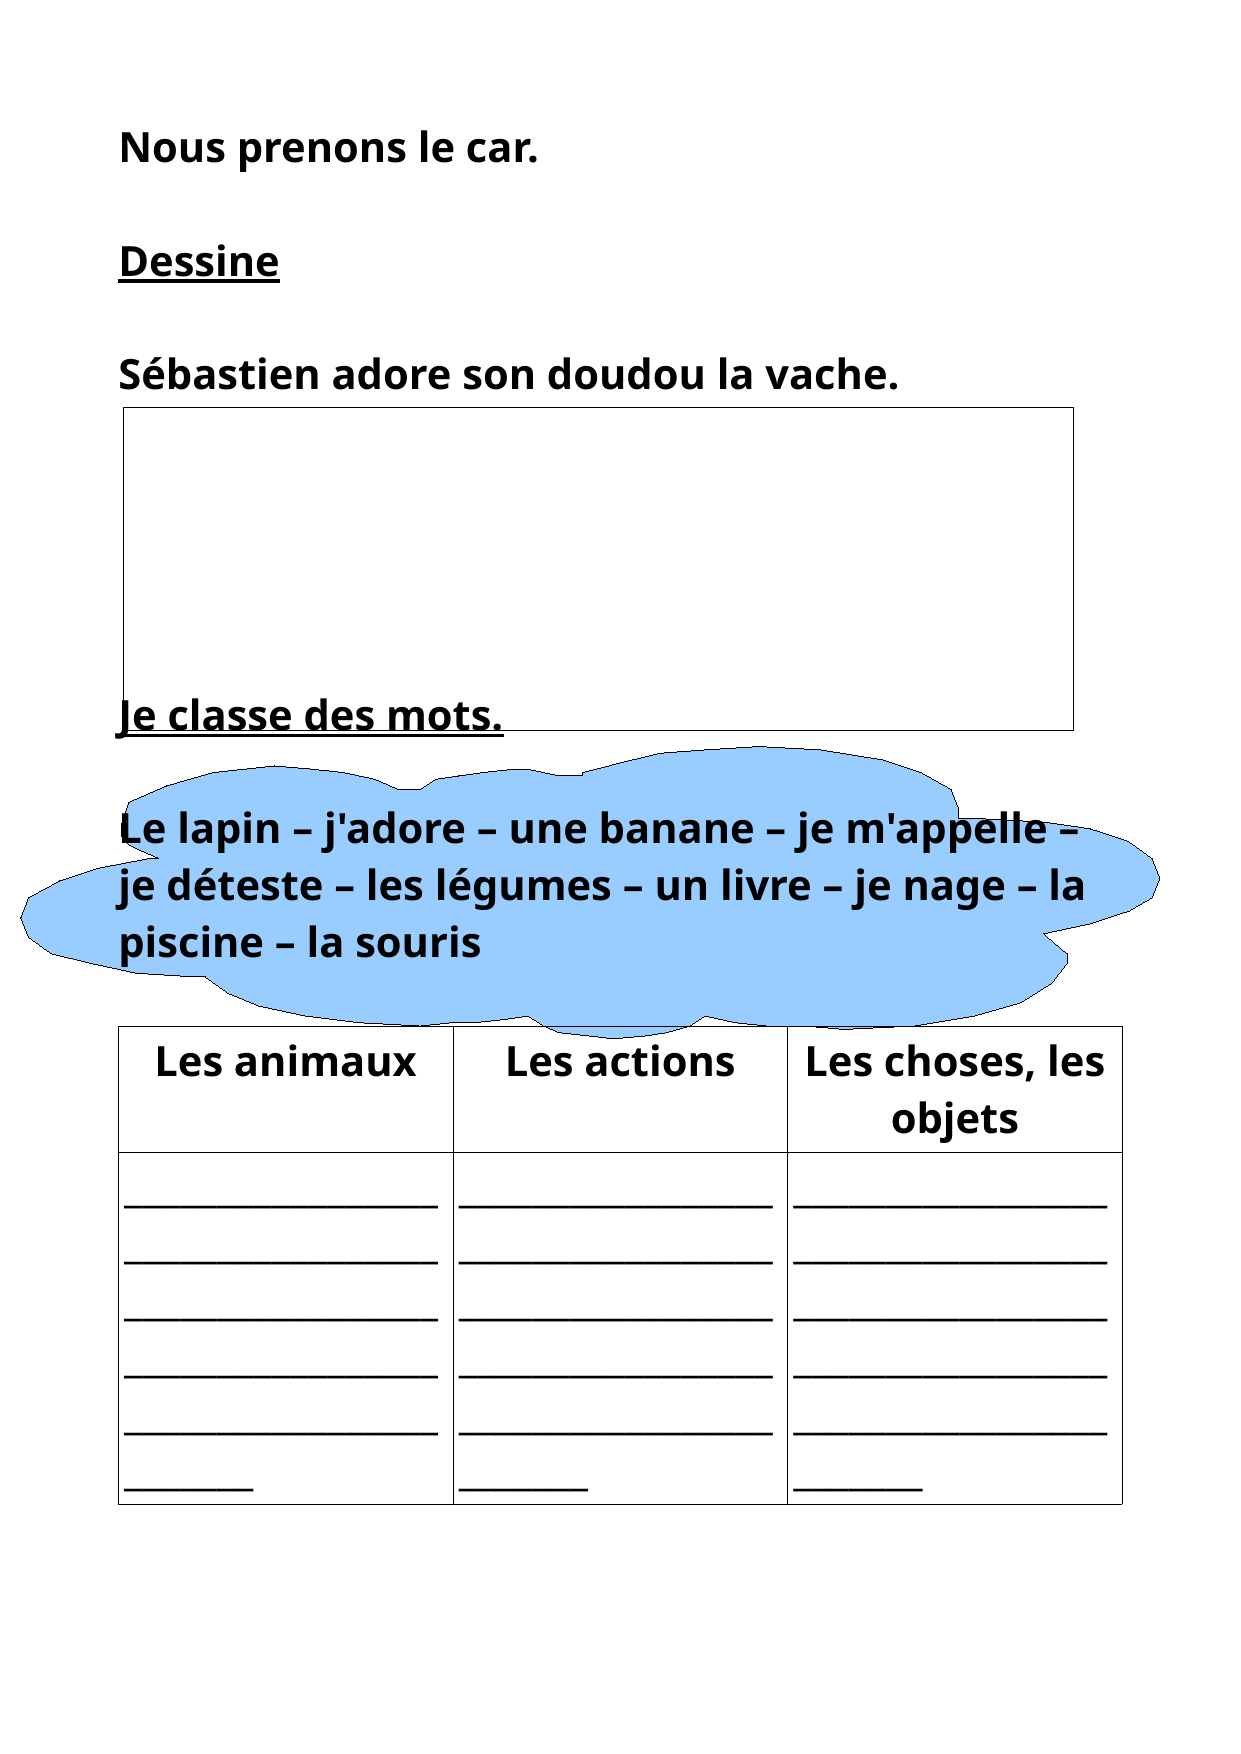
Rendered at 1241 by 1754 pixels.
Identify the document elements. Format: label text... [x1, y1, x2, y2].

text Nous prenons le car. [118, 118, 1122, 175]
table_cell ____________________________________________________________________________________________ [119, 1153, 453, 1504]
text Dessine [118, 232, 1122, 288]
table_header Les choses, les objets [788, 1027, 1122, 1152]
text Le lapin – j'adore – une banane – je m'appelle – je déteste – les légumes – un livre – je nage – la piscine – la souris [1046, 914, 1122, 970]
text Je classe des mots. [118, 686, 1122, 743]
table_cell ____________________________________________________________________________________________ [788, 1153, 1122, 1504]
table_header Les actions [454, 1027, 787, 1152]
text Sébastien adore son doudou la vache. [118, 345, 1122, 402]
table_header Les animaux [119, 1027, 453, 1152]
text Le lapin – j'adore – une banane – je m'appelle – je déteste – les légumes – un livre – je nage – la piscine – la souris [118, 799, 155, 864]
text Le lapin – j'adore – une banane – je m'appelle – je déteste – les légumes – un livre – je nage – la piscine – la souris [956, 799, 1122, 838]
table_cell ____________________________________________________________________________________________ [454, 1153, 787, 1504]
